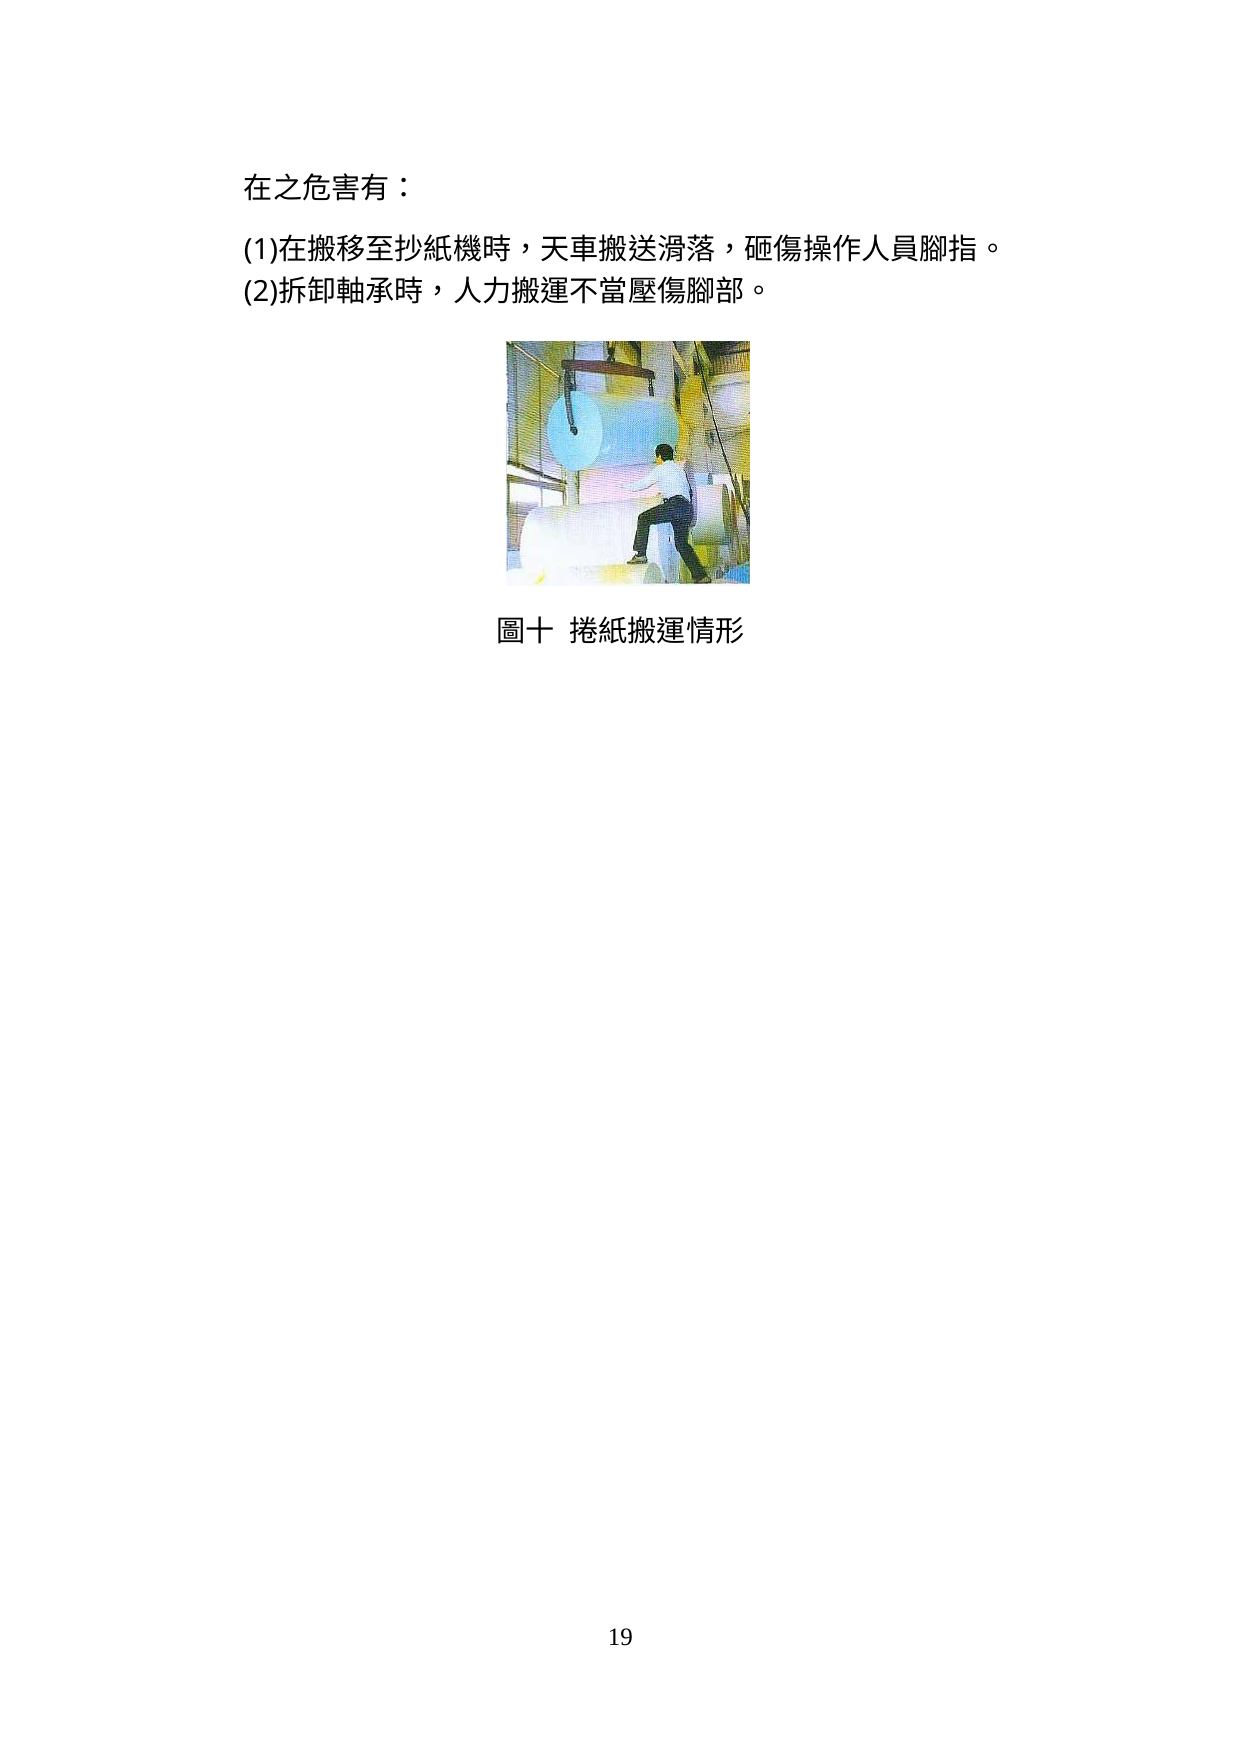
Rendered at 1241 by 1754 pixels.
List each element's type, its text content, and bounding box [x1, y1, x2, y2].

picture [506, 341, 750, 586]
text 鐵蕊在比較老舊廠房仍使用，目前絕大多數是使用外包橡膠。以下以舊傳統之鐵蕊說明，鐵蕊是捲紙之基軸，其發生危害之情形大都在搬移及維修的時候，除了操作時按標準程序進行外，穿戴安全鞋也很重要。另外以天車吊運紙捲並擺放庫存之情形，最怕其他紙捲不穩往下滑動，因紙捲很重壓傷胸部之嚴重性不低於鐵蕊，故紙卷等圓形重物之擺放必須依規定嚴格執行。其潛在之危害有： [244, 164, 1053, 207]
text 圖十 捲紙搬運情形 [187, 592, 1053, 667]
text (2)拆卸軸承時，人力搬運不當壓傷腳部。 [244, 268, 1053, 310]
text (1)在搬移至抄紙機時，天車搬送滑落，砸傷操作人員腳指。 [244, 226, 1053, 268]
